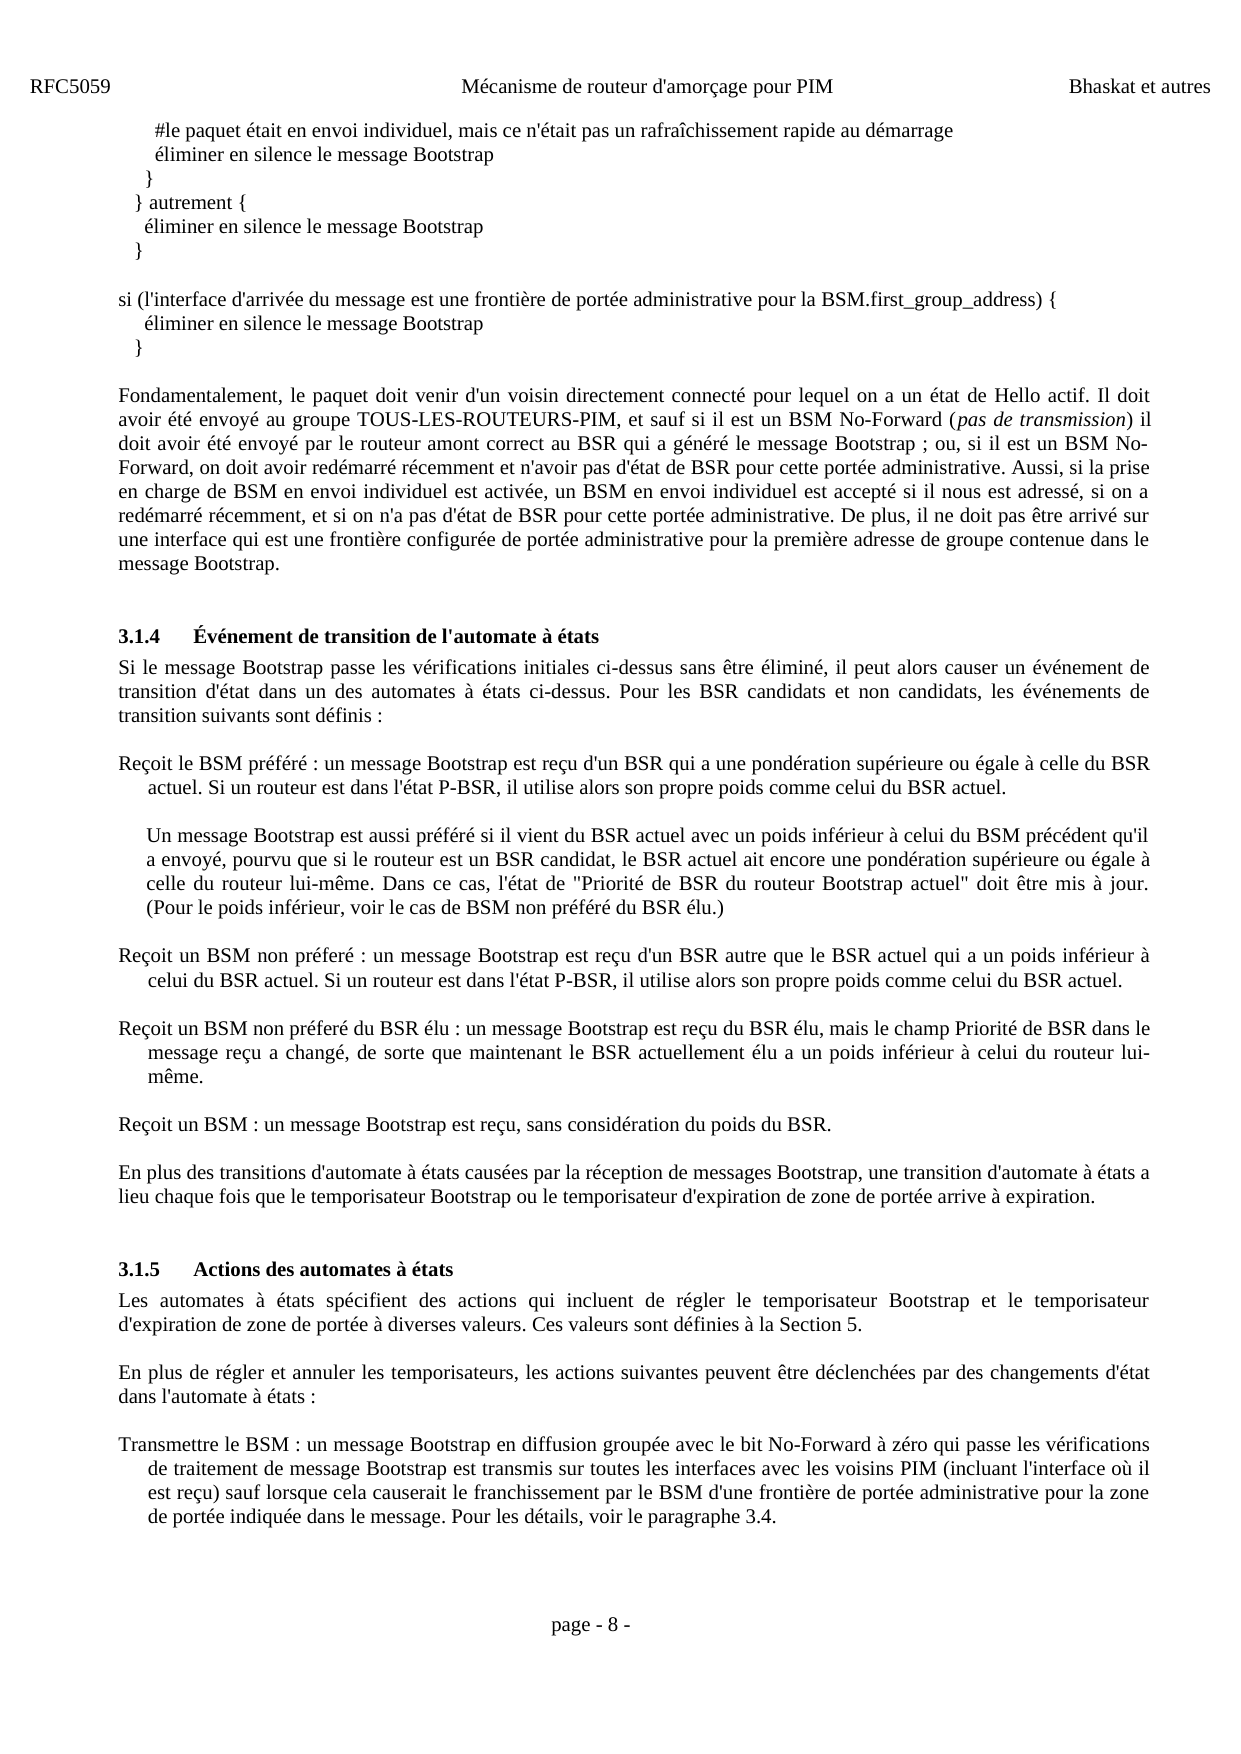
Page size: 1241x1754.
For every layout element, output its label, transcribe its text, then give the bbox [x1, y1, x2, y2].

text éliminer en silence le message Bootstrap [118, 311, 1152, 335]
text Reçoit un BSM non préferé : un message Bootstrap est reçu d'un BSR autre que le BSR actuel qui a un poids inférieur à celui du BSR actuel. Si un routeur est dans l'état P-BSR, il utilise alors son propre poids comme celui du BSR actuel. [118, 943, 1152, 992]
text éliminer en silence le message Bootstrap [118, 142, 1152, 166]
text éliminer en silence le message Bootstrap [118, 214, 1152, 238]
text Un message Bootstrap est aussi préféré si il vient du BSR actuel avec un poids inférieur à celui du BSM précédent qu'il a envoyé, pourvu que si le routeur est un BSR candidat, le BSR actuel ait encore une pondération supérieure ou égale à celle du routeur lui-même. Dans ce cas, l'état de "Priorité de BSR du routeur Bootstrap actuel" doit être mis à jour. (Pour le poids inférieur, voir le cas de BSM non préféré du BSR élu.) [146, 823, 1152, 919]
text En plus des transitions d'automate à états causées par la réception de messages Bootstrap, une transition d'automate à états a lieu chaque fois que le temporisateur Bootstrap ou le temporisateur d'expiration de zone de portée arrive à expiration. [118, 1160, 1152, 1208]
text Si le message Bootstrap passe les vérifications initiales ci-dessus sans être éliminé, il peut alors causer un événement de transition d'état dans un des automates à états ci-dessus. Pour les BSR candidats et non candidats, les événements de transition suivants sont définis : [118, 655, 1152, 727]
text Reçoit le BSM préféré : un message Bootstrap est reçu d'un BSR qui a une pondération supérieure ou égale à celle du BSR actuel. Si un routeur est dans l'état P-BSR, il utilise alors son propre poids comme celui du BSR actuel. [118, 751, 1152, 799]
text Les automates à états spécifient des actions qui incluent de régler le temporisateur Bootstrap et le temporisateur d'expiration de zone de portée à diverses valeurs. Ces valeurs sont définies à la Section 5. [118, 1287, 1152, 1336]
subtitle 3.1.4 Événement de transition de l'automate à états [118, 624, 1152, 648]
text Reçoit un BSM non préferé du BSR élu : un message Bootstrap est reçu du BSR élu, mais le champ Priorité de BSR dans le message reçu a changé, de sorte que maintenant le BSR actuellement élu a un poids inférieur à celui du routeur lui-même. [118, 1016, 1152, 1088]
text Reçoit un BSM : un message Bootstrap est reçu, sans considération du poids du BSR. [118, 1112, 1152, 1136]
text } [118, 238, 1152, 262]
text Transmettre le BSM : un message Bootstrap en diffusion groupée avec le bit No-Forward à zéro qui passe les vérifications de traitement de message Bootstrap est transmis sur toutes les interfaces avec les voisins PIM (incluant l'interface où il est reçu) sauf lorsque cela causerait le franchissement par le BSM d'une frontière de portée administrative pour la zone de portée indiquée dans le message. Pour les détails, voir le paragraphe 3.4. [118, 1432, 1152, 1528]
subtitle 3.1.5 Actions des automates à états [118, 1257, 1152, 1281]
text En plus de régler et annuler les temporisateurs, les actions suivantes peuvent être déclenchées par des changements d'état dans l'automate à états : [118, 1360, 1152, 1408]
text } [118, 335, 1152, 359]
text #le paquet était en envoi individuel, mais ce n'était pas un rafraîchissement rapide au démarrage [118, 118, 1152, 142]
text si (l'interface d'arrivée du message est une frontière de portée administrative pour la BSM.first_group_address) { [118, 287, 1152, 311]
text Fondamentalement, le paquet doit venir d'un voisin directement connecté pour lequel on a un état de Hello actif. Il doit avoir été envoyé au groupe TOUS-LES-ROUTEURS-PIM, et sauf si il est un BSM No-Forward (pas de transmission) il doit avoir été envoyé par le routeur amont correct au BSR qui a généré le message Bootstrap ; ou, si il est un BSM No-Forward, on doit avoir redémarré récemment et n'avoir pas d'état de BSR pour cette portée administrative. Aussi, si la prise en charge de BSM en envoi individuel est activée, un BSM en envoi individuel est accepté si il nous est adressé, si on a redémarré récemment, et si on n'a pas d'état de BSR pour cette portée administrative. De plus, il ne doit pas être arrivé sur une interface qui est une frontière configurée de portée administrative pour la première adresse de groupe contenue dans le message Bootstrap. [118, 383, 1152, 575]
text } [118, 166, 1152, 190]
text } autrement { [118, 190, 1152, 214]
